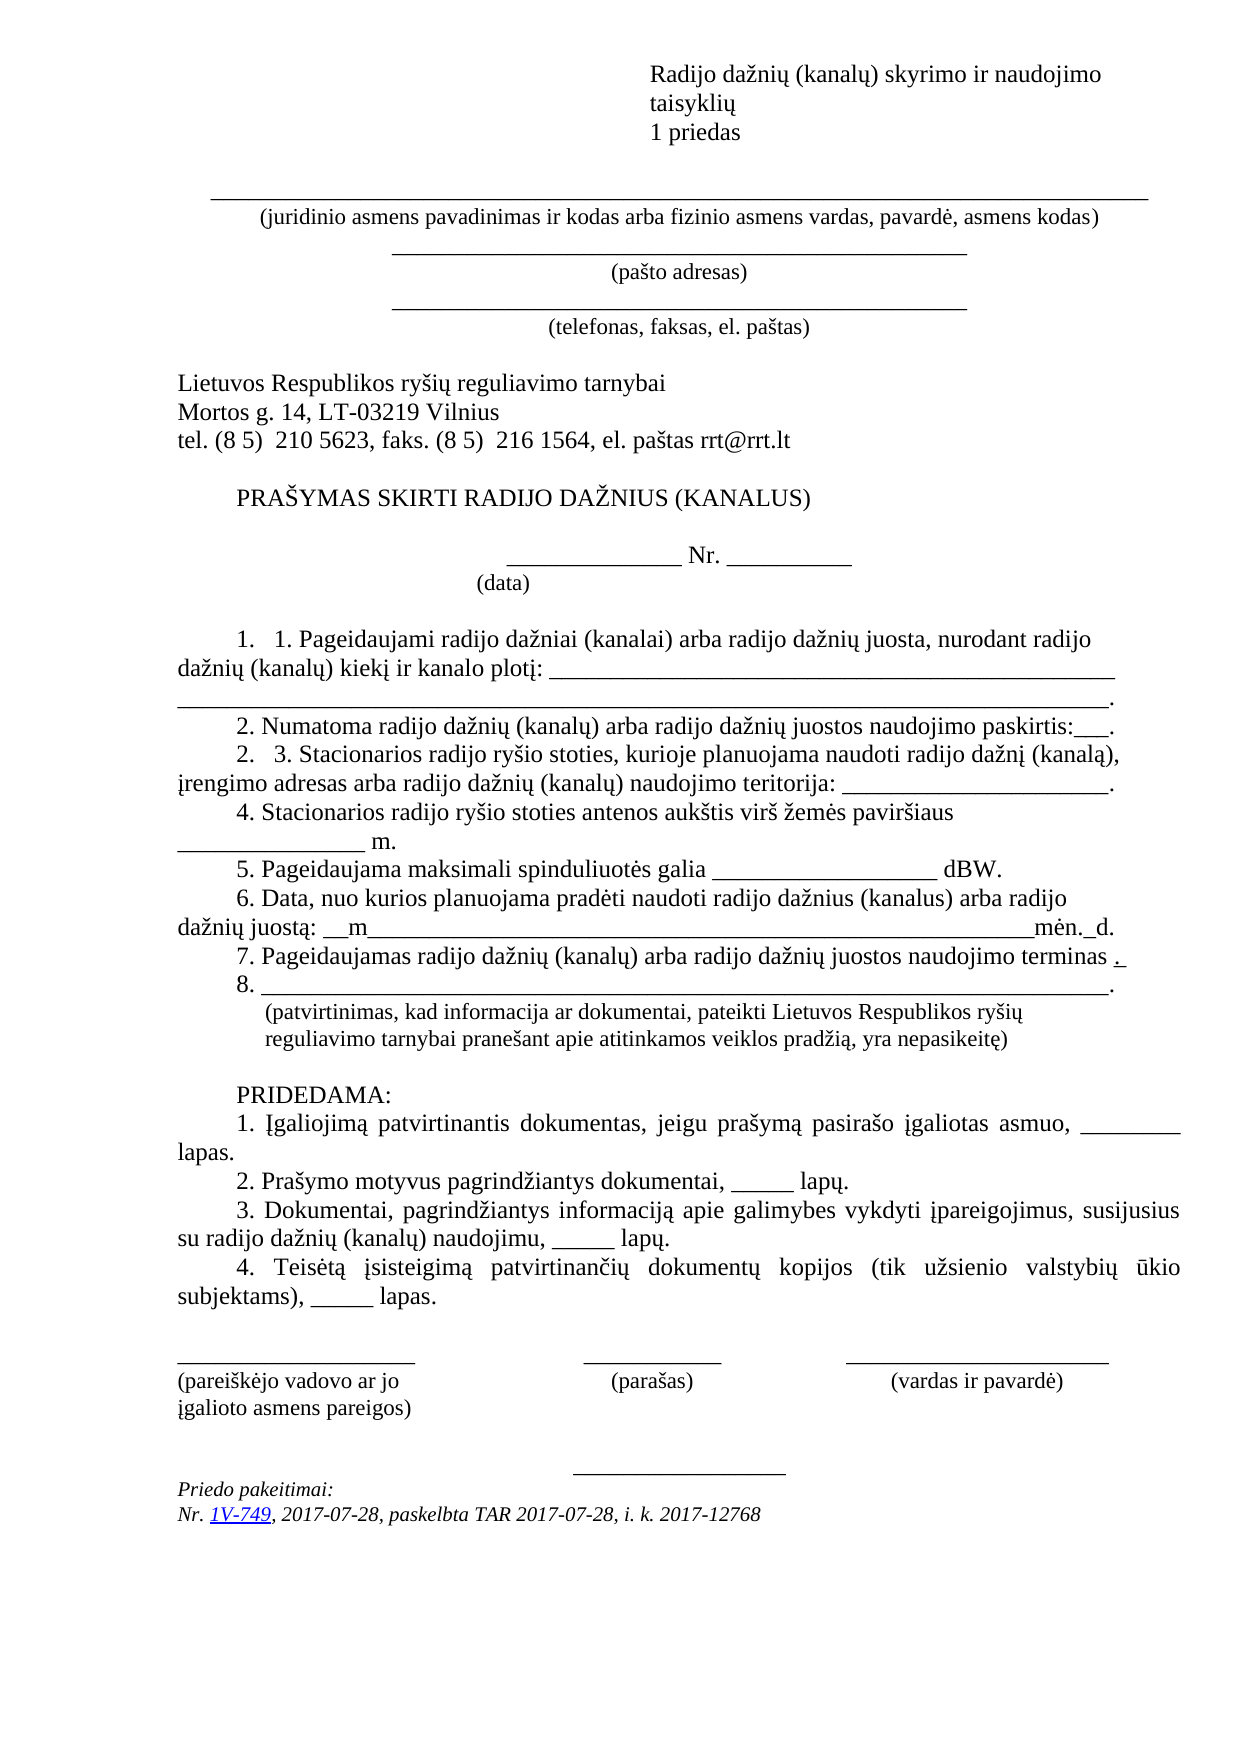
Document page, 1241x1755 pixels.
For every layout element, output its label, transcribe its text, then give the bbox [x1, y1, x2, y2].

text tel. (8 5) 210 5623, faks. (8 5) 216 1564, el. paštas rrt@rrt.lt [177, 426, 1181, 454]
text ___________________ ___________ _____________________ [177, 1338, 1181, 1367]
text _________________ [177, 1449, 1181, 1477]
text _ . [177, 682, 1181, 711]
text ______________ Nr. __________ [177, 541, 1181, 569]
text 8. . [177, 969, 1181, 998]
text 4. Stacionarios radijo ryšio stoties antenos aukštis virš žemės paviršiaus [177, 797, 1181, 826]
text 4. Teisėtą įsisteigimą patvirtinančių dokumentų kopijos (tik užsienio valstybių ūkio subjektams), _____ lapas. [177, 1252, 1181, 1310]
text įgalioto asmens pareigos) [177, 1393, 1181, 1420]
text 1. 1. Pageidaujami radijo dažniai (kanalai) arba radijo dažnių juosta, nurodant radijo [236, 624, 1181, 653]
text PRIDEDAMA: [177, 1080, 1181, 1108]
text 2. 3. Stacionarios radijo ryšio stoties, kurioje planuojama naudoti radijo dažnį (kanalą), [236, 739, 1181, 768]
text (telefonas, faksas, el. paštas) [177, 313, 1181, 339]
text (pašto adresas) [177, 258, 1181, 284]
text 6. Data, nuo kurios planuojama pradėti naudoti radijo dažnius (kanalus) arba radijo [177, 883, 1181, 912]
text įrengimo adresas arba radijo dažnių (kanalų) naudojimo teritorija: . [177, 768, 1181, 797]
text Radijo dažnių (kanalų) skyrimo ir naudojimo [649, 59, 1181, 88]
text 1. Įgaliojimą patvirtinantis dokumentas, jeigu prašymą pasirašo įgaliotas asmuo, ________ lapas. [177, 1108, 1181, 1166]
text 2. Prašymo motyvus pagrindžiantys dokumentai, _____ lapų. [177, 1166, 1181, 1195]
text 5. Pageidaujama maksimali spinduliuotės galia __________________ dBW. [177, 854, 1181, 883]
text PRAŠYMAS SKIRTI RADIJO DAŽNIUS (KANALUS) [177, 483, 1181, 512]
text Nr. 1V-749, 2017-07-28, paskelbta TAR 2017-07-28, i. k. 2017-12768 [177, 1501, 1181, 1526]
text (juridinio asmens pavadinimas ir kodas arba fizinio asmens vardas, pavardė, asmens kodas) [177, 203, 1181, 229]
text ______________________________________________ [177, 284, 1181, 313]
text taisyklių [649, 88, 1181, 117]
text Priedo pakeitimai: [177, 1477, 1181, 1501]
text reguliavimo tarnybai pranešant apie atitinkamos veiklos pradžią, yra nepasikeitę) [265, 1024, 1181, 1051]
text Lietuvos Respublikos ryšių reguliavimo tarnybai [177, 368, 1181, 397]
text 2. Numatoma radijo dažnių (kanalų) arba radijo dažnių juostos naudojimo paskirtis: . [177, 711, 1181, 739]
text 3. Dokumentai, pagrindžiantys informaciją apie galimybes vykdyti įpareigojimus, susijusius su radijo dažnių (kanalų) naudojimu, _____ lapų. [177, 1195, 1181, 1252]
text dažnių (kanalų) kiekį ir kanalo plotį: [177, 653, 1181, 682]
text 1 priedas [649, 117, 1181, 145]
text Mortos g. 14, LT-03219 Vilnius [177, 397, 1181, 426]
text _______________ m. [177, 826, 1181, 854]
text (data) [177, 569, 1181, 596]
text dažnių juostą: __m mėn._d. [177, 912, 1181, 941]
text 7. Pageidaujamas radijo dažnių (kanalų) arba radijo dažnių juostos naudojimo terminas . [177, 941, 1181, 969]
text ___________________________________________________________________________ [177, 174, 1181, 203]
text (patvirtinimas, kad informacija ar dokumentai, pateikti Lietuvos Respublikos ryšių [265, 998, 1181, 1024]
text (pareiškėjo vadovo ar jo (parašas) (vardas ir pavardė) [177, 1367, 1181, 1393]
text ______________________________________________ [177, 229, 1181, 258]
